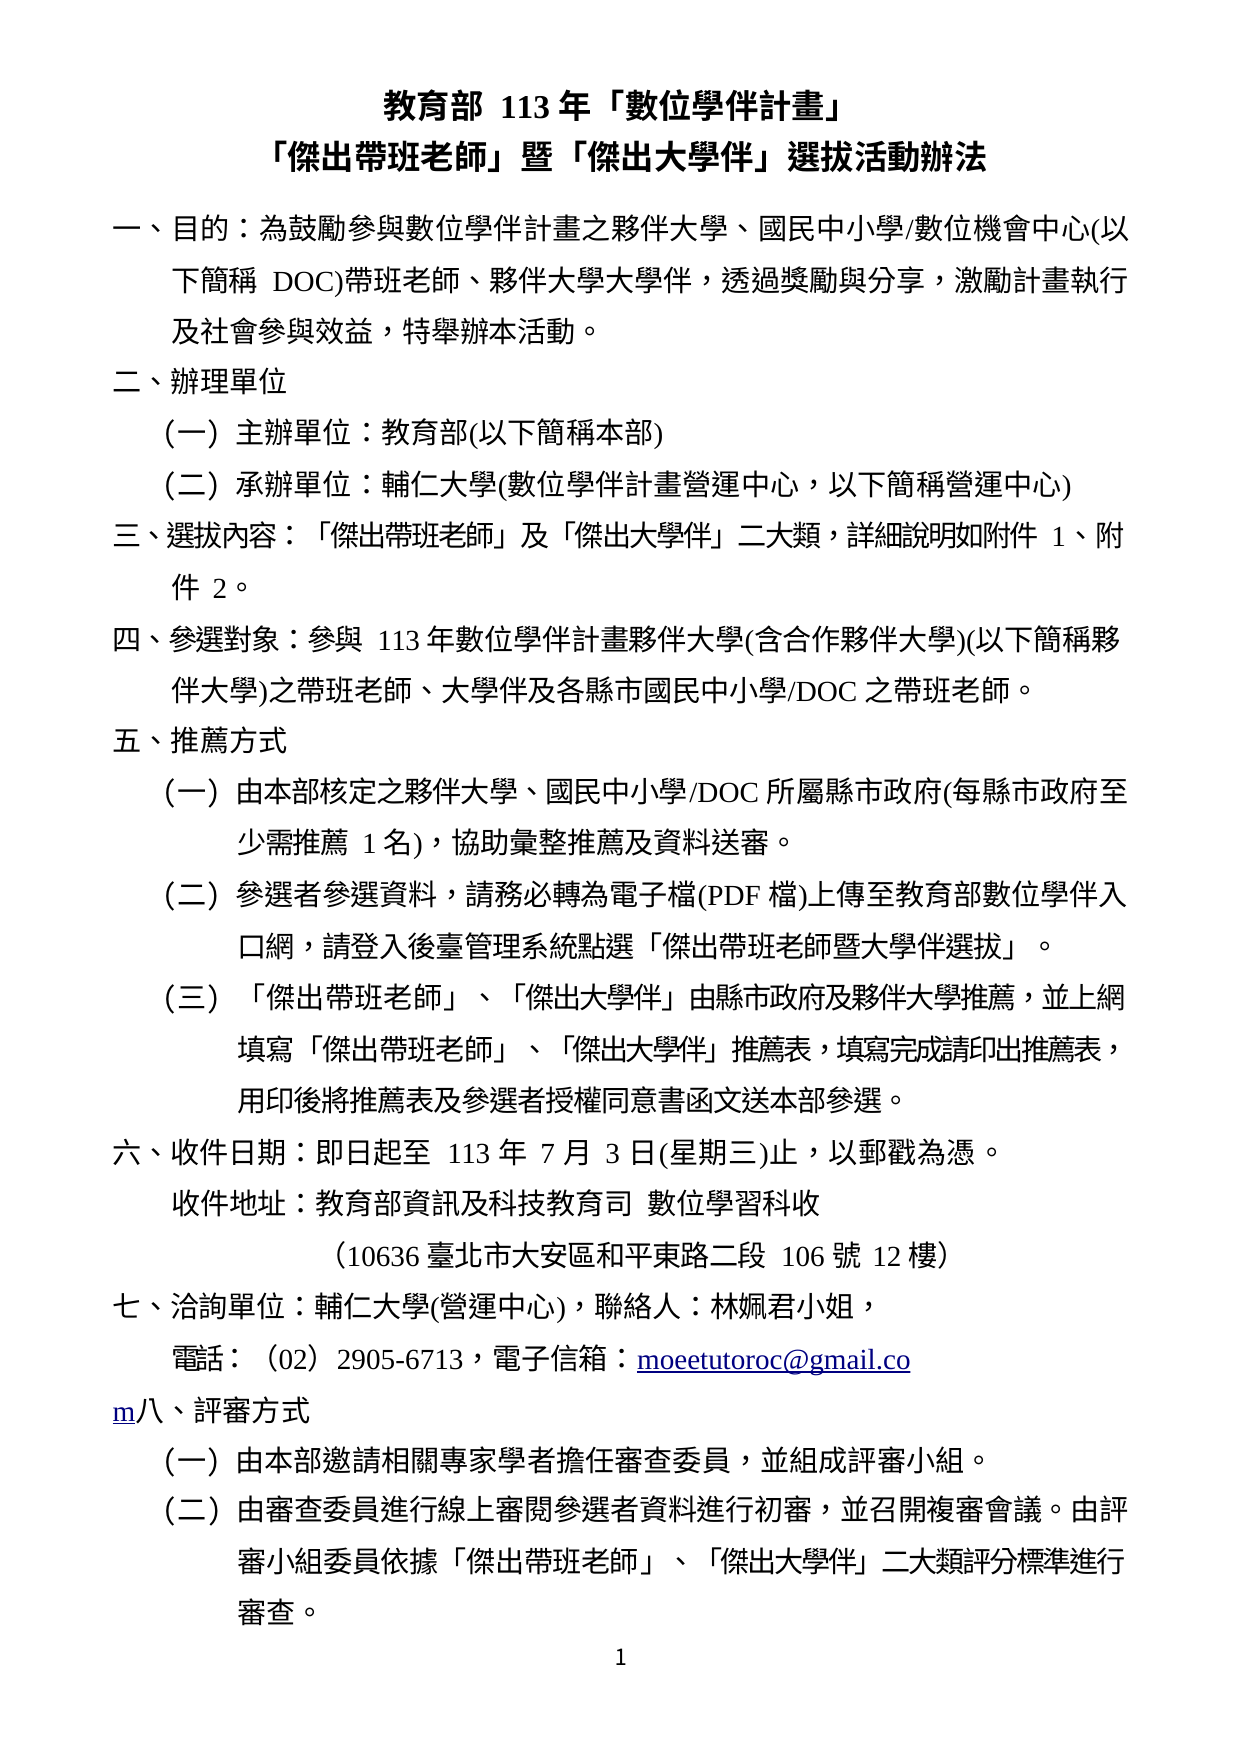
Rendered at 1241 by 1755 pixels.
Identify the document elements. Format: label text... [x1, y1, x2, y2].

text 六、收件日期：即日起至 113 年 7 月 3 日(星期三)止，以郵戳為憑。收件地址：教育部資訊及科技教育司 數位學習科收 [112, 1129, 978, 1223]
text 二、辦理單位 [112, 360, 1168, 401]
text (三) 「傑出帶班老師」、「傑出大學伴」由縣市政府及夥伴大學推薦，並上網填寫「傑出帶班老師」、「傑出大學伴」推薦表，填寫完成請印出推薦表， 用印後將推薦表及參選者授權同意書函文送本部參選。 [162, 975, 1129, 1120]
text 電話：（02）2905-6713，電子信箱：moeetutoroc@gmail.com八、評審方式 [112, 1336, 930, 1429]
subtitle 教育部 113 年「數位學伴計畫」 [251, 79, 990, 128]
text (一) 由本部邀請相關專家學者擔任審查委員，並組成評審小組。 [162, 1439, 1168, 1479]
text 四、參選對象：參與 113 年數位學伴計畫夥伴大學(含合作夥伴大學)(以下簡稱夥伴大學)之帶班老師、大學伴及各縣市國民中小學/DOC 之帶班老師。 [112, 616, 1129, 710]
text (二) 承辦單位：輔仁大學(數位學伴計畫營運中心，以下簡稱營運中心) [162, 461, 1168, 504]
text 一、目的：為鼓勵參與數位學伴計畫之夥伴大學、國民中小學/數位機會中心(以下簡稱 DOC)帶班老師、夥伴大學大學伴，透過獎勵與分享，激勵計畫執行及社會參與效益，特舉辦本活動。 [112, 206, 1129, 351]
text （10636 臺北市大安區和平東路二段 106 號 12 樓） 七、洽詢單位：輔仁大學(營運中心)，聯絡人：林姵君小姐， [112, 1232, 967, 1326]
text 三、選拔內容：「傑出帶班老師」及「傑出大學伴」二大類，詳細說明如附件 1、附件 2。 [112, 513, 1129, 607]
text (一) 主辦單位：教育部(以下簡稱本部) [162, 410, 1168, 452]
text (一) 由本部核定之夥伴大學、國民中小學/DOC 所屬縣市政府(每縣市政府至少需推薦 1 名)，協助彙整推薦及資料送審。 [162, 768, 1129, 862]
text (二) 由審查委員進行線上審閱參選者資料進行初審，並召開複審會議。由評審小組委員依據「傑出帶班老師」、「傑出大學伴」二大類評分標準進行審查。 [162, 1487, 1129, 1632]
text 「傑出帶班老師」暨「傑出大學伴」選拔活動辦法 [251, 131, 990, 179]
text 五、推薦方式 [112, 719, 1168, 759]
text (二) 參選者參選資料，請務必轉為電子檔(PDF 檔)上傳至教育部數位學伴入口網，請登入後臺管理系統點選「傑出帶班老師暨大學伴選拔」。 [162, 872, 1129, 965]
